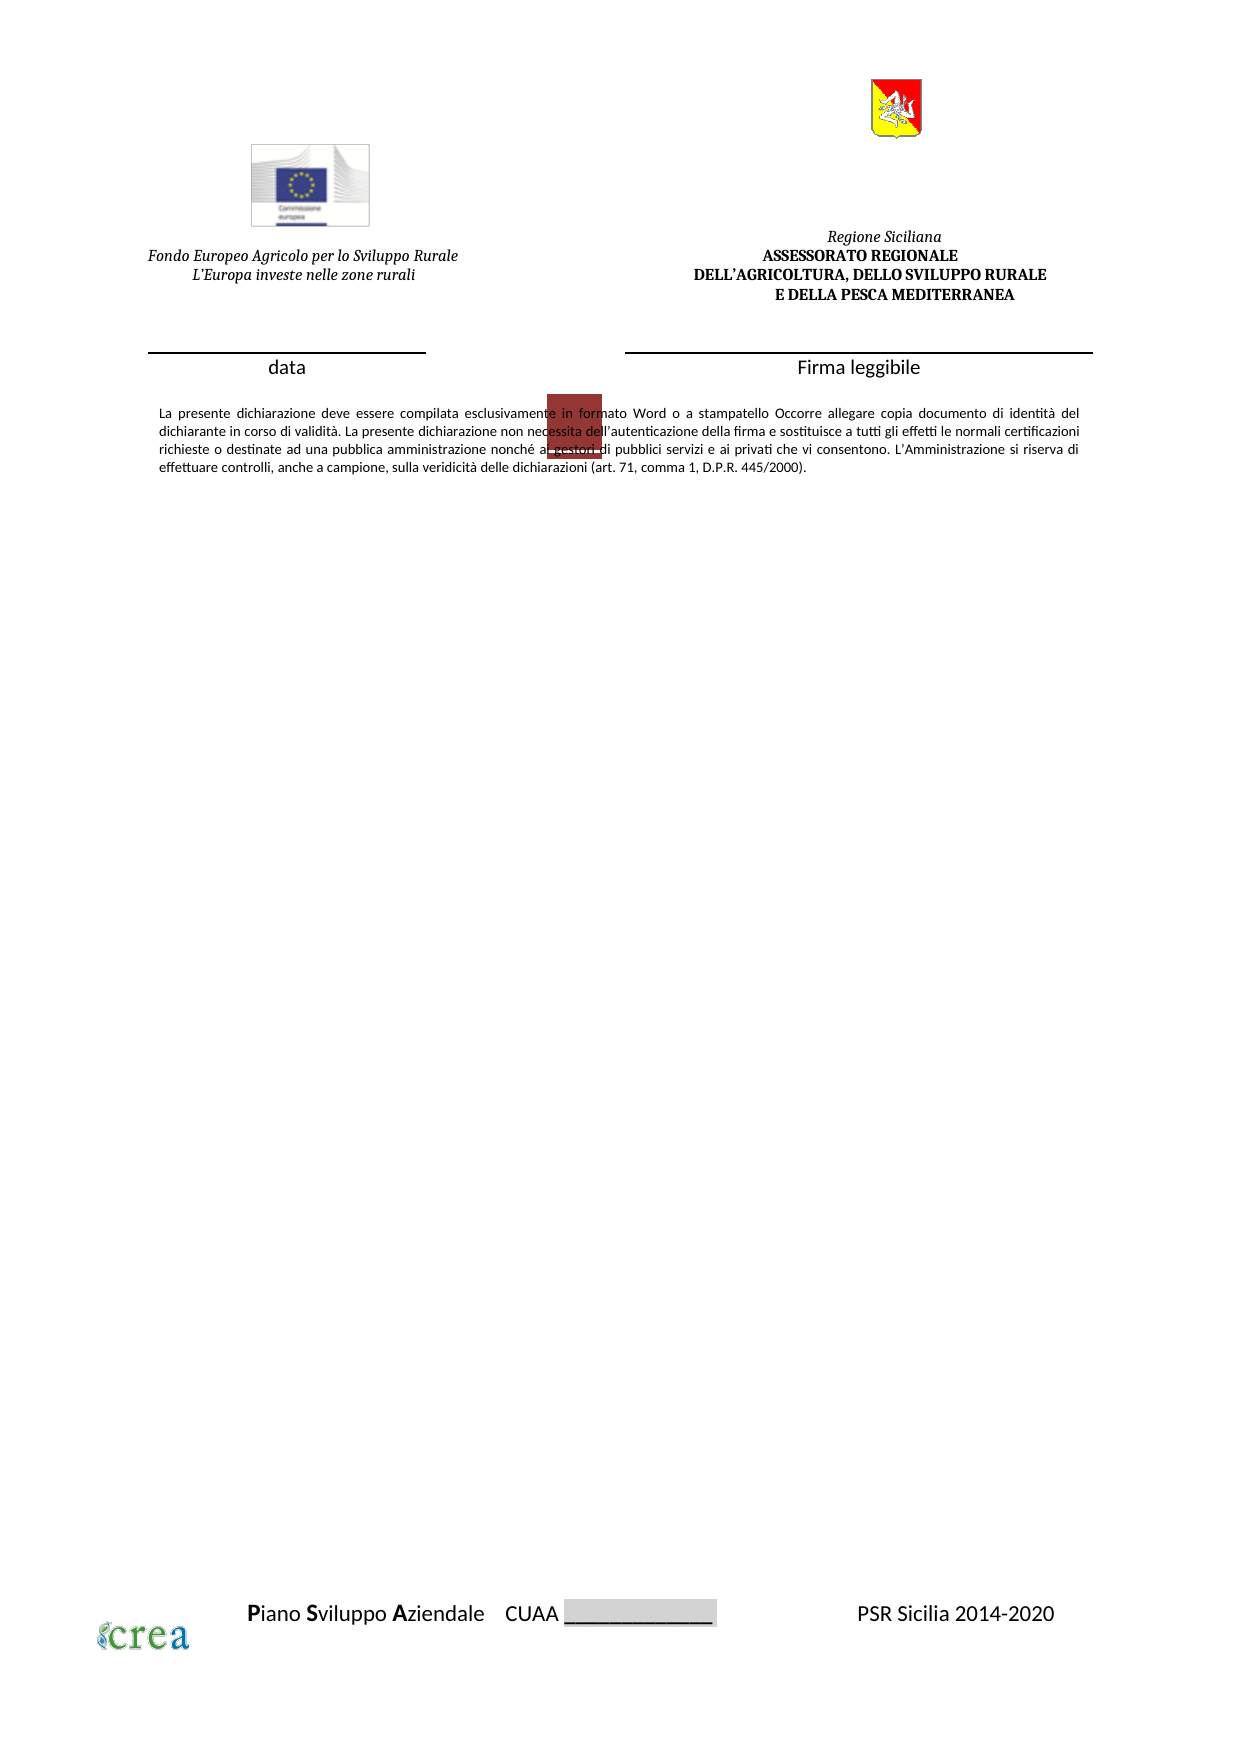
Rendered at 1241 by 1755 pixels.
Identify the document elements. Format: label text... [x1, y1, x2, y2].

table_cell data [148, 354, 426, 392]
table_cell La presente dichiarazione deve essere compilata esclusivamente in formato Word o a stampatello Occorre allegare copia documento di identità del dichiarante in corso di validità. La presente dichiarazione non necessita dell’autenticazione della firma e sostituisce a tutti gli effetti le normali certificazioni richieste o destinate ad una pubblica amministrazione nonché ai gestori di pubblici servizi e ai privati che vi consentono. L’Amministrazione si riserva di effettuare controlli, anche a campione, sulla veridicità delle dichiarazioni (art. 71, comma 1, D.P.R. 445/2000). [148, 392, 1093, 476]
table_cell Firma leggibile [625, 354, 1093, 392]
table_cell [426, 352, 625, 392]
